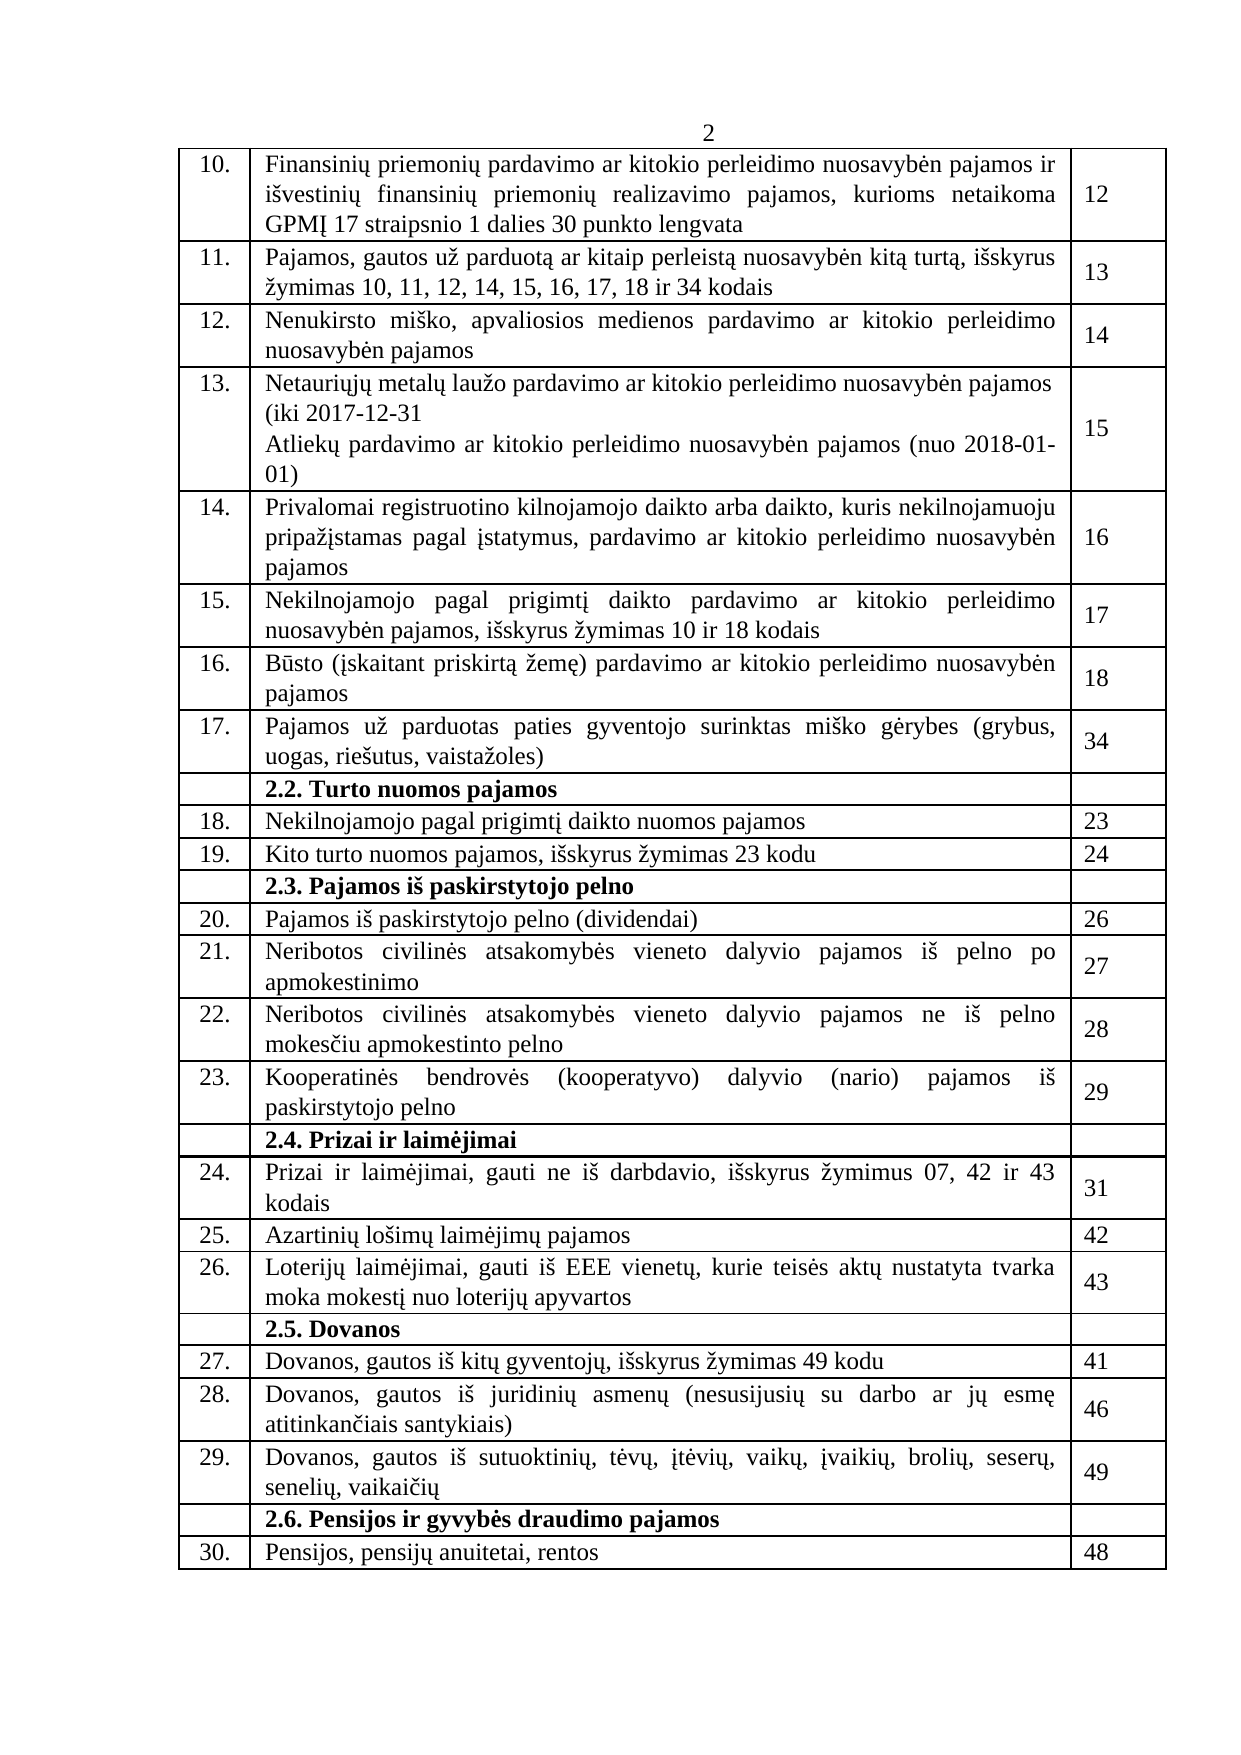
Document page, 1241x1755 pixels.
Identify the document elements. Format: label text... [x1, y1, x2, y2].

table_cell 10. [180, 149, 249, 240]
table_cell 24 [1072, 839, 1165, 869]
table_cell 16. [180, 648, 249, 709]
table_cell 42 [1072, 1220, 1165, 1251]
table_cell Netauriųjų metalų laužo pardavimo ar kitokio perleidimo nuosavybėn pajamos (iki 2017-12-31 Atliekų pardavimo ar kitokio perleidimo nuosavybėn pajamos (nuo 2018-01-01) [251, 368, 1070, 489]
table_cell Pensijos, pensijų anuitetai, rentos [251, 1537, 1070, 1567]
table_cell [180, 1125, 249, 1155]
table_cell 43 [1072, 1252, 1165, 1313]
table_cell 2.3. Pajamos iš paskirstytojo pelno [251, 871, 1070, 902]
table_cell 41 [1072, 1346, 1165, 1377]
table_cell 2.6. Pensijos ir gyvybės draudimo pajamos [251, 1505, 1070, 1535]
table_cell 11. [180, 242, 249, 303]
table_cell 28 [1072, 999, 1165, 1060]
table_cell [180, 1314, 249, 1344]
table_cell 18 [1072, 648, 1165, 709]
table_cell 22. [180, 999, 249, 1060]
table_cell 29. [180, 1442, 249, 1502]
table_cell Neribotos civilinės atsakomybės vieneto dalyvio pajamos ne iš pelno mokesčiu apmokestinto pelno [251, 999, 1070, 1060]
table_cell [1072, 1125, 1165, 1155]
table_cell Kooperatinės bendrovės (kooperatyvo) dalyvio (nario) pajamos iš paskirstytojo pelno [251, 1062, 1070, 1123]
table_cell 2.2. Turto nuomos pajamos [251, 774, 1070, 804]
table_cell Azartinių lošimų laimėjimų pajamos [251, 1220, 1070, 1251]
table_cell 15 [1072, 368, 1165, 489]
table_cell 15. [180, 585, 249, 646]
table_cell Finansinių priemonių pardavimo ar kitokio perleidimo nuosavybėn pajamos ir išvestinių finansinių priemonių realizavimo pajamos, kurioms netaikoma GPMĮ 17 straipsnio 1 dalies 30 punkto lengvata [251, 149, 1070, 240]
table_cell Dovanos, gautos iš kitų gyventojų, išskyrus žymimas 49 kodu [251, 1346, 1070, 1377]
table_cell 34 [1072, 711, 1165, 772]
table_cell 27. [180, 1346, 249, 1377]
table_cell Dovanos, gautos iš juridinių asmenų (nesusijusių su darbo ar jų esmę atitinkančiais santykiais) [251, 1379, 1070, 1439]
table_cell 2.4. Prizai ir laimėjimai [251, 1125, 1070, 1155]
table_cell 19. [180, 839, 249, 869]
table_cell 2.5. Dovanos [251, 1314, 1070, 1344]
table_cell Privalomai registruotino kilnojamojo daikto arba daikto, kuris nekilnojamuoju pripažįstamas pagal įstatymus, pardavimo ar kitokio perleidimo nuosavybėn pajamos [251, 492, 1070, 583]
table_cell 30. [180, 1537, 249, 1567]
table_cell [180, 871, 249, 902]
table_cell 14. [180, 492, 249, 583]
table_cell 21. [180, 936, 249, 997]
table_cell 31 [1072, 1158, 1165, 1218]
table_cell 13. [180, 368, 249, 489]
table_cell 48 [1072, 1537, 1165, 1567]
table_cell 16 [1072, 492, 1165, 583]
table_cell 26 [1072, 904, 1165, 934]
table_cell Nekilnojamojo pagal prigimtį daikto nuomos pajamos [251, 806, 1070, 837]
table_cell [180, 774, 249, 804]
table_cell 23. [180, 1062, 249, 1123]
table_cell [1072, 871, 1165, 902]
table_cell 25. [180, 1220, 249, 1251]
table_cell [1072, 1505, 1165, 1535]
table_cell 23 [1072, 806, 1165, 837]
table_cell Būsto (įskaitant priskirtą žemę) pardavimo ar kitokio perleidimo nuosavybėn pajamos [251, 648, 1070, 709]
table_cell [180, 1505, 249, 1535]
table_cell 20. [180, 904, 249, 934]
table_cell 12 [1072, 149, 1165, 240]
table_cell Neribotos civilinės atsakomybės vieneto dalyvio pajamos iš pelno po apmokestinimo [251, 936, 1070, 997]
table_cell Dovanos, gautos iš sutuoktinių, tėvų, įtėvių, vaikų, įvaikių, brolių, seserų, senelių, vaikaičių [251, 1442, 1070, 1502]
table_cell Kito turto nuomos pajamos, išskyrus žymimas 23 kodu [251, 839, 1070, 869]
table_cell Pajamos už parduotas paties gyventojo surinktas miško gėrybes (grybus, uogas, riešutus, vaistažoles) [251, 711, 1070, 772]
table_cell Nenukirsto miško, apvaliosios medienos pardavimo ar kitokio perleidimo nuosavybėn pajamos [251, 305, 1070, 366]
table_cell 26. [180, 1252, 249, 1313]
table_cell 49 [1072, 1442, 1165, 1502]
table_cell Nekilnojamojo pagal prigimtį daikto pardavimo ar kitokio perleidimo nuosavybėn pajamos, išskyrus žymimas 10 ir 18 kodais [251, 585, 1070, 646]
table_cell 14 [1072, 305, 1165, 366]
table_cell Prizai ir laimėjimai, gauti ne iš darbdavio, išskyrus žymimus 07, 42 ir 43 kodais [251, 1158, 1070, 1218]
table_cell 12. [180, 305, 249, 366]
table_cell Pajamos iš paskirstytojo pelno (dividendai) [251, 904, 1070, 934]
table_cell 13 [1072, 242, 1165, 303]
table_cell Loterijų laimėjimai, gauti iš EEE vienetų, kurie teisės aktų nustatyta tvarka moka mokestį nuo loterijų apyvartos [251, 1252, 1070, 1313]
table_cell 17 [1072, 585, 1165, 646]
table_cell 28. [180, 1379, 249, 1439]
table_cell 17. [180, 711, 249, 772]
table_cell 46 [1072, 1379, 1165, 1439]
table_cell 27 [1072, 936, 1165, 997]
table_cell 29 [1072, 1062, 1165, 1123]
table_cell Pajamos, gautos už parduotą ar kitaip perleistą nuosavybėn kitą turtą, išskyrus žymimas 10, 11, 12, 14, 15, 16, 17, 18 ir 34 kodais [251, 242, 1070, 303]
table_cell [1072, 774, 1165, 804]
table_cell [1072, 1314, 1165, 1344]
table_cell 24. [180, 1158, 249, 1218]
table_cell 18. [180, 806, 249, 837]
